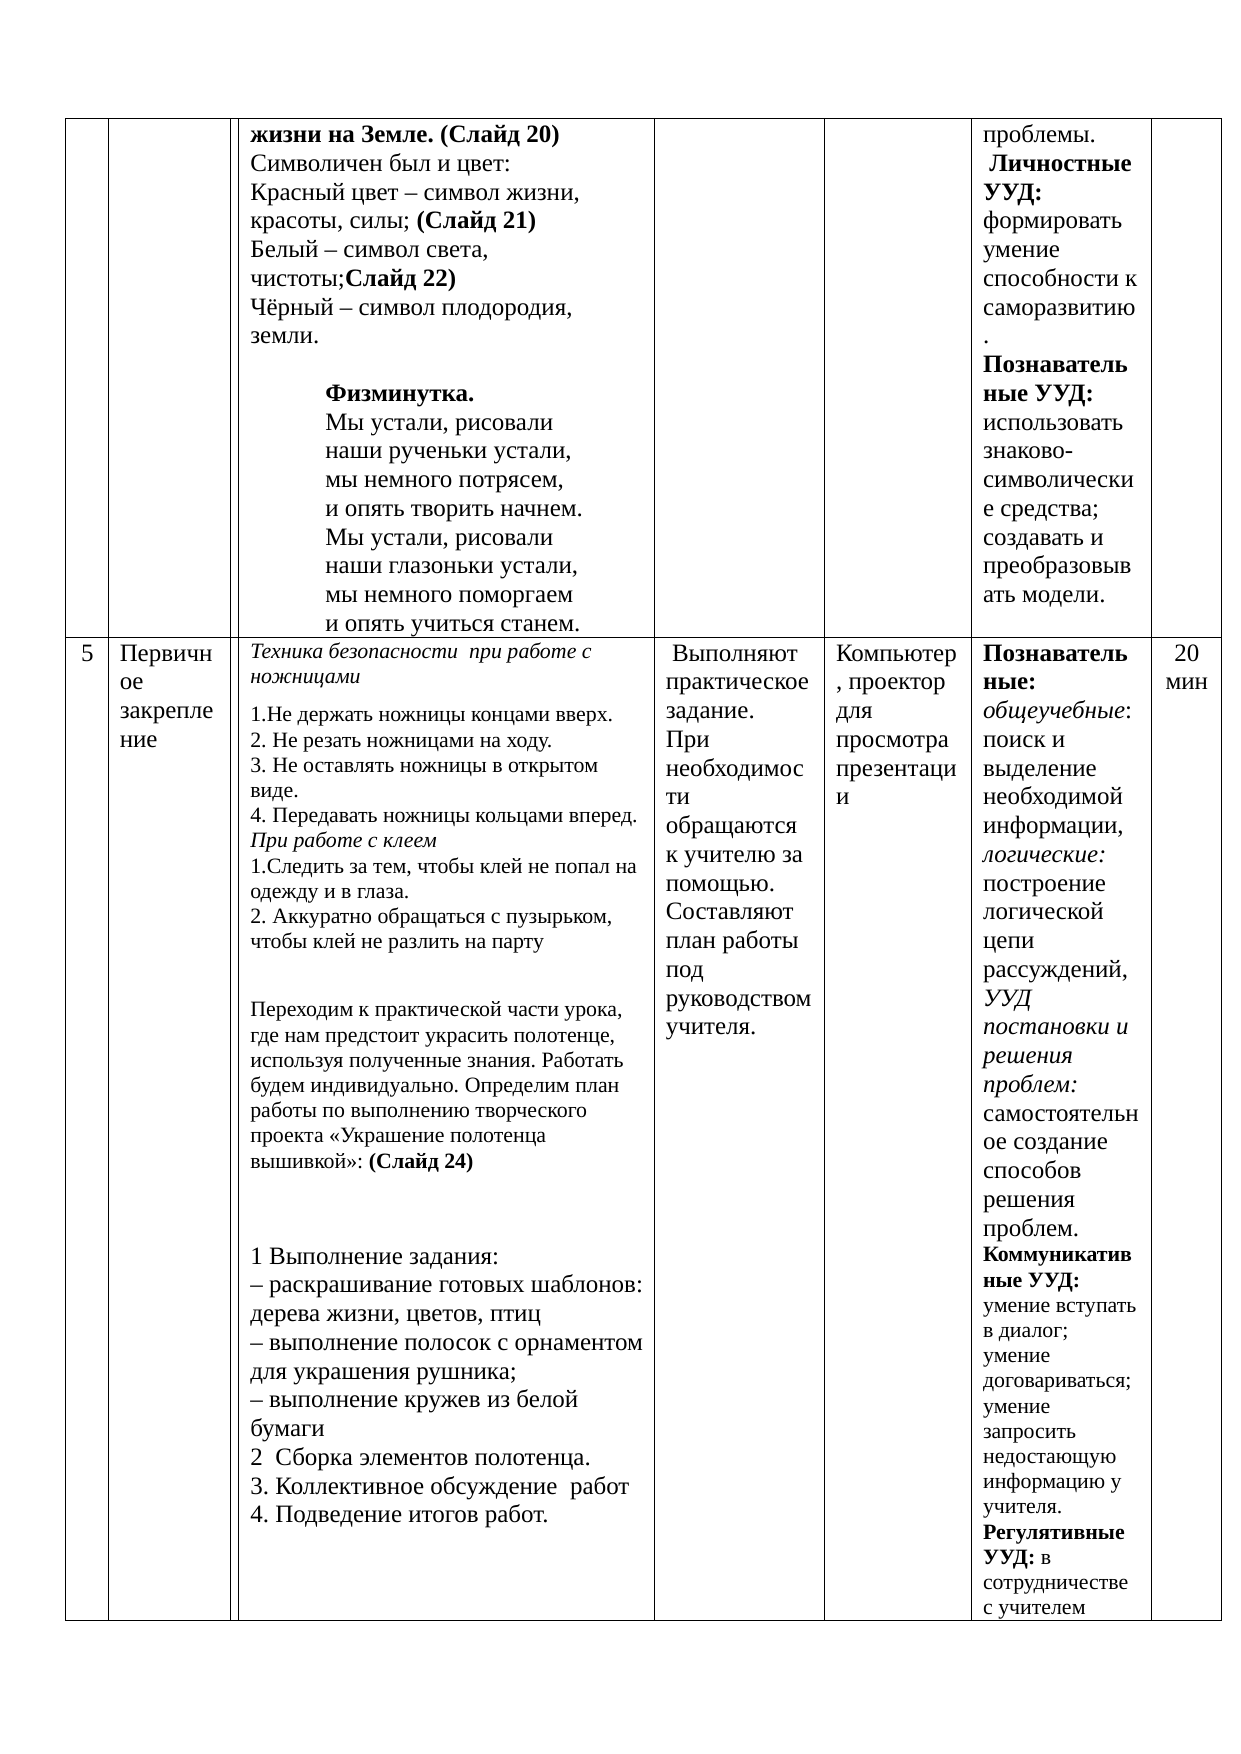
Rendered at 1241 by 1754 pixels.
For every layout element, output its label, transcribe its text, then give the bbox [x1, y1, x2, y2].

table_cell [655, 119, 824, 637]
table_cell [1152, 119, 1221, 637]
table_cell [231, 638, 238, 1619]
table_cell Техника безопасности при работе с ножницами 1.Не держать ножницы концами вверх. 2. Не резать ножницами на ходу. 3. Не оставлять ножницы в открытом виде. 4. Передавать ножницы кольцами вперед. При работе с клеем 1.Следить за тем, чтобы клей не попал на одежду и в глаза. 2. Аккуратно обращаться с пузырьком, чтобы клей не разлить на парту Переходим к практической части урока, где нам предстоит украсить полотенце, используя полученные знания. Работать будем индивидуально. Определим план работы по выполнению творческого проекта «Украшение полотенца вышивкой»: (Слайд 24) 1 Выполнение задания: – раскрашивание готовых шаблонов: дерева жизни, цветов, птиц – выполнение полосок с орнаментом для украшения рушника; – выполнение кружев из белой бумаги 2 Сборка элементов полотенца. 3. Коллективное обсуждение работ 4. Подведение итогов работ. [239, 638, 654, 1619]
table_cell жизни на Земле. (Слайд 20) Символичен был и цвет: Красный цвет – символ жизни, красоты, силы; (Слайд 21) Белый – символ света, чистоты;Слайд 22) Чёрный – символ плодородия, земли. Физминутка. Мы устали, рисовали наши рученьки устали, мы немного потрясем, и опять творить начнем. Мы устали, рисовали наши глазоньки устали, мы немного поморгаем и опять учиться станем. [239, 119, 654, 637]
table_cell Первичное закрепление [109, 638, 230, 1619]
table_cell [825, 119, 971, 637]
table_cell Компьютер, проектор для просмотра презентации [825, 638, 971, 1619]
table_cell [66, 119, 108, 637]
table_cell Познавательные: общеучебные: поиск и выделение необходимой информации, логические: построение логической цепи рассуждений, УУД постановки и решения проблем: самостоятельное создание способов решения проблем. Коммуникативные УУД: умение вступать в диалог; умение договариваться; умение запросить недостающую информацию у учителя. Регулятивные УУД: в сотрудничестве с учителем [972, 638, 1151, 1619]
table_cell проблемы. Личностные УУД: формировать умение способности к саморазвитию. Познавательные УУД: использовать знаково-символические средства; создавать и преобразовывать модели. [972, 119, 1151, 637]
table_cell [109, 119, 230, 637]
table_cell [231, 119, 238, 637]
table_cell Выполняют практическое задание. При необходимости обращаются к учителю за помощью. Составляют план работы под руководством учителя. [655, 638, 824, 1619]
table_cell 5 [66, 638, 108, 1619]
table_cell 20 мин [1152, 638, 1221, 1619]
